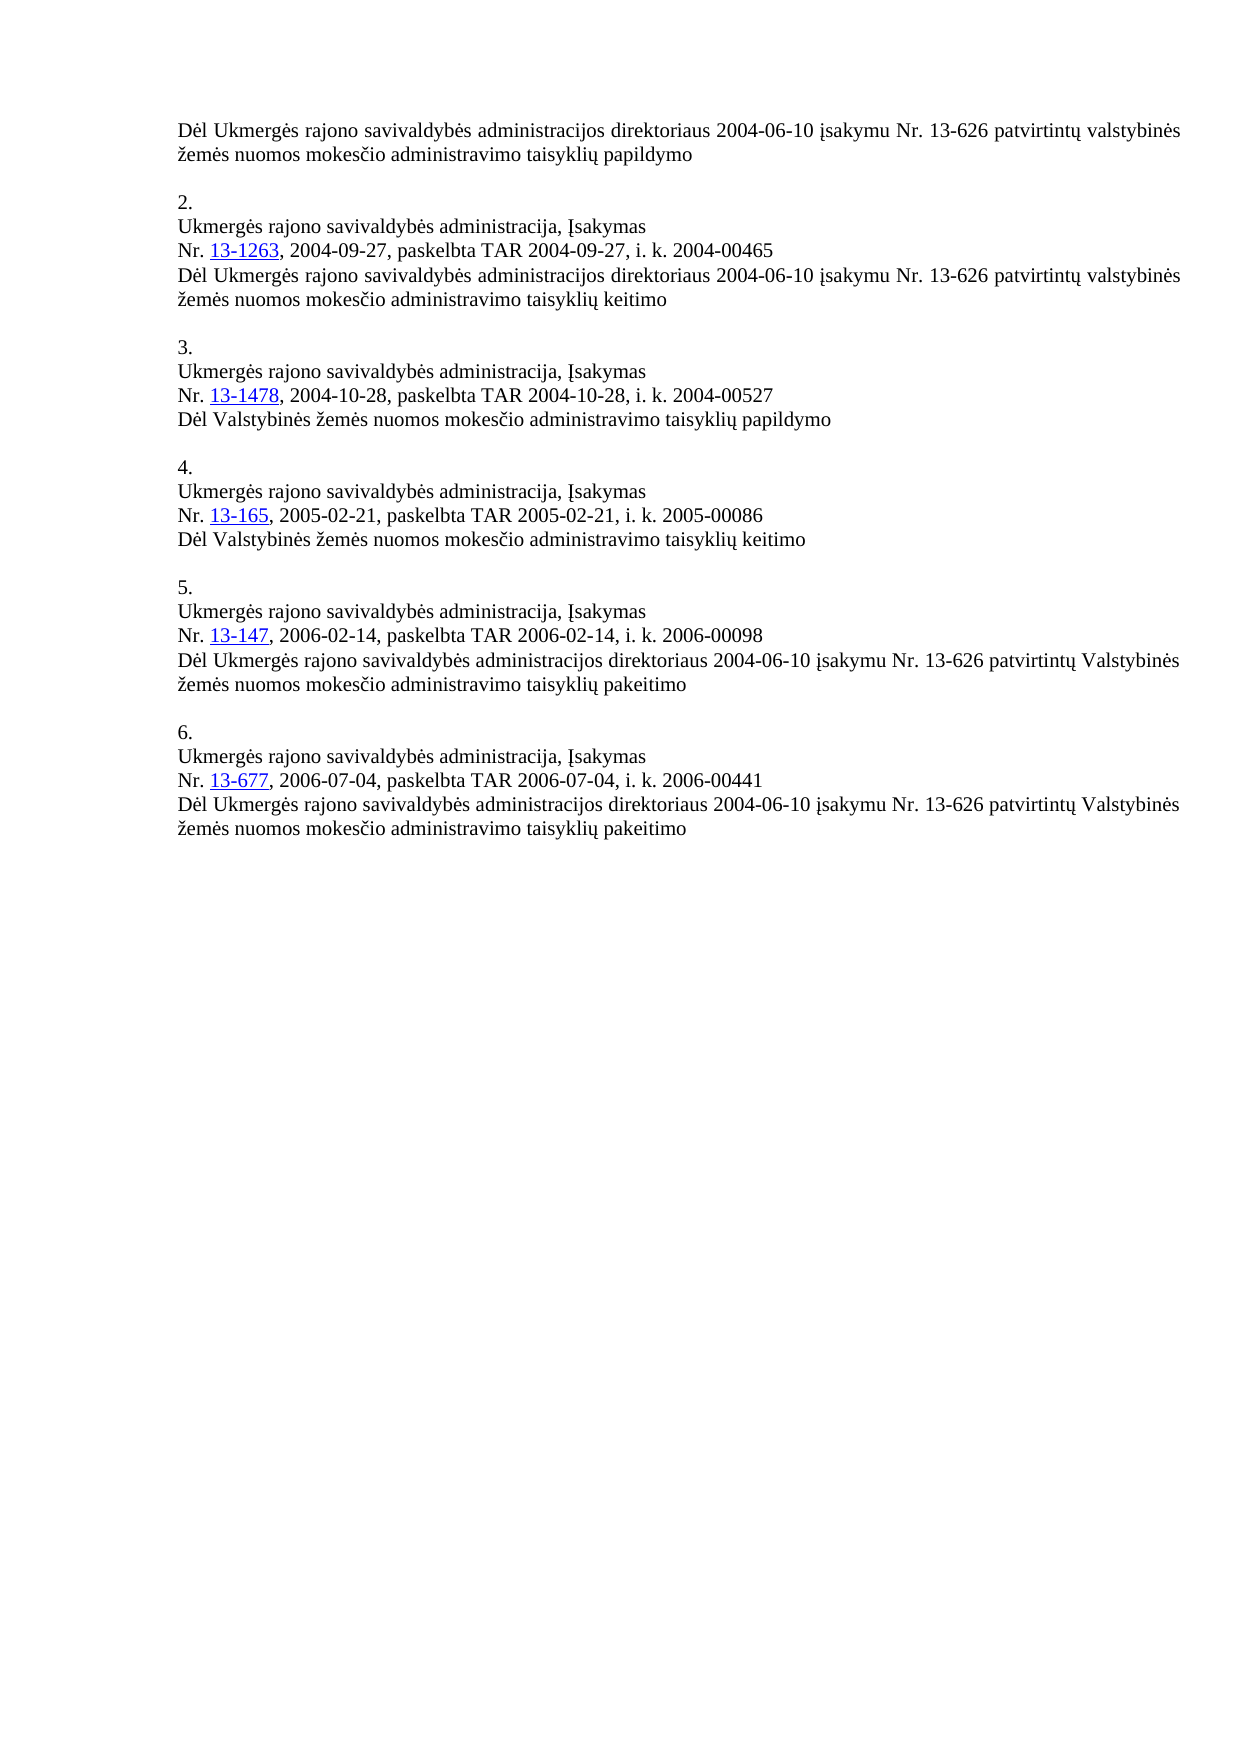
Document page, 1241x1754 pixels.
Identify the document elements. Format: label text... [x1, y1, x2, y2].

text Dėl Valstybinės žemės nuomos mokesčio administravimo taisyklių papildymo [177, 407, 1181, 431]
text Nr. 13-1263, 2004-09-27, paskelbta TAR 2004-09-27, i. k. 2004-00465 [177, 238, 1181, 262]
text Dėl Ukmergės rajono savivaldybės administracijos direktoriaus 2004-06-10 įsakymu Nr. 13-626 patvirtintų Valstybinės žemės nuomos mokesčio administravimo taisyklių pakeitimo [177, 647, 1181, 696]
text 3. [177, 335, 1181, 359]
text Ukmergės rajono savivaldybės administracija, Įsakymas [177, 359, 1181, 383]
text Ukmergės rajono savivaldybės administracija, Įsakymas [177, 744, 1181, 768]
text Ukmergės rajono savivaldybės administracija, Įsakymas [177, 599, 1181, 623]
text Ukmergės rajono savivaldybės administracija, Įsakymas [177, 479, 1181, 503]
text Nr. 13-147, 2006-02-14, paskelbta TAR 2006-02-14, i. k. 2006-00098 [177, 623, 1181, 647]
text Nr. 13-165, 2005-02-21, paskelbta TAR 2005-02-21, i. k. 2005-00086 [177, 503, 1181, 527]
text Dėl Ukmergės rajono savivaldybės administracijos direktoriaus 2004-06-10 įsakymu Nr. 13-626 patvirtintų Valstybinės žemės nuomos mokesčio administravimo taisyklių pakeitimo [177, 792, 1181, 840]
text Ukmergės rajono savivaldybės administracija, Įsakymas [177, 214, 1181, 238]
text Dėl Ukmergės rajono savivaldybės administracijos direktoriaus 2004-06-10 įsakymu Nr. 13-626 patvirtintų valstybinės žemės nuomos mokesčio administravimo taisyklių papildymo [177, 118, 1181, 166]
text 5. [177, 575, 1181, 599]
text Nr. 13-1478, 2004-10-28, paskelbta TAR 2004-10-28, i. k. 2004-00527 [177, 383, 1181, 407]
text Nr. 13-677, 2006-07-04, paskelbta TAR 2006-07-04, i. k. 2006-00441 [177, 768, 1181, 792]
text 6. [177, 720, 1181, 744]
text Dėl Valstybinės žemės nuomos mokesčio administravimo taisyklių keitimo [177, 527, 1181, 551]
text 2. [177, 190, 1181, 214]
text 4. [177, 455, 1181, 479]
text Dėl Ukmergės rajono savivaldybės administracijos direktoriaus 2004-06-10 įsakymu Nr. 13-626 patvirtintų valstybinės žemės nuomos mokesčio administravimo taisyklių keitimo [177, 262, 1181, 311]
